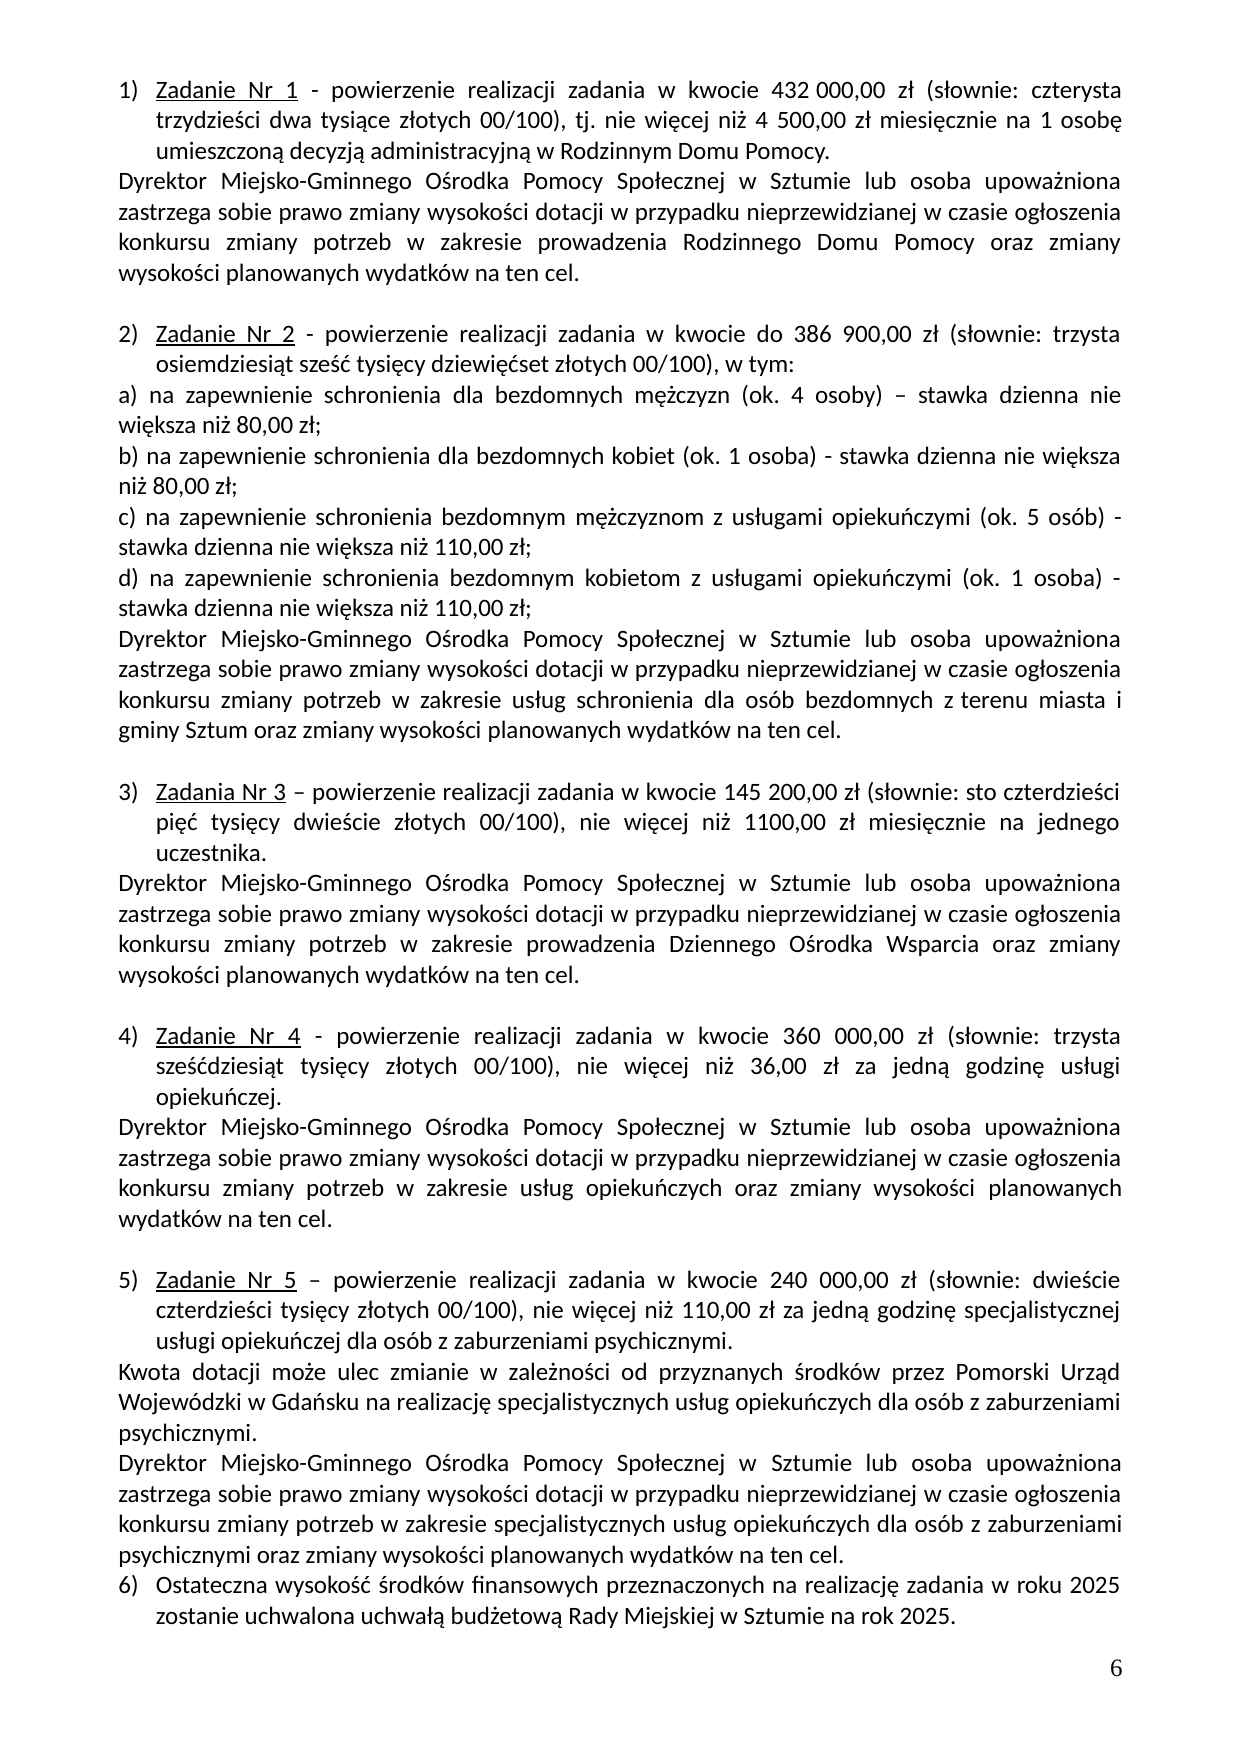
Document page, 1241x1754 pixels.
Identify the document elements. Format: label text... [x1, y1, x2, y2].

list Zadanie Nr 5 – powierzenie realizacji zadania w kwocie 240 000,00 zł (słownie: dwieście czterdzieści tysięcy złotych 00/100), nie więcej niż 110,00 zł za jedną godzinę specjalistycznej usługi opiekuńczej dla osób z zaburzeniami psychicznymi. [118, 1264, 1122, 1356]
text Dyrektor Miejsko-Gminnego Ośrodka Pomocy Społecznej w Sztumie lub osoba upoważniona zastrzega sobie prawo zmiany wysokości dotacji w przypadku nieprzewidzianej w czasie ogłoszenia konkursu zmiany potrzeb w zakresie prowadzenia Rodzinnego Domu Pomocy oraz zmiany wysokości planowanych wydatków na ten cel. [118, 165, 1122, 287]
list Zadanie Nr 1 - powierzenie realizacji zadania w kwocie 432 000,00 zł (słownie: czterysta trzydzieści dwa tysiące złotych 00/100), tj. nie więcej niż 4 500,00 zł miesięcznie na 1 osobę umieszczoną decyzją administracyjną w Rodzinnym Domu Pomocy. [118, 74, 1122, 165]
text Kwota dotacji może ulec zmianie w zależności od przyznanych środków przez Pomorski Urząd Wojewódzki w Gdańsku na realizację specjalistycznych usług opiekuńczych dla osób z zaburzeniami psychicznymi. [118, 1356, 1122, 1447]
text Dyrektor Miejsko-Gminnego Ośrodka Pomocy Społecznej w Sztumie lub osoba upoważniona zastrzega sobie prawo zmiany wysokości dotacji w przypadku nieprzewidzianej w czasie ogłoszenia konkursu zmiany potrzeb w zakresie usług schronienia dla osób bezdomnych z terenu miasta i gminy Sztum oraz zmiany wysokości planowanych wydatków na ten cel. [118, 623, 1122, 745]
text a) na zapewnienie schronienia dla bezdomnych mężczyzn (ok. 4 osoby) – stawka dzienna nie większa niż 80,00 zł; [118, 379, 1122, 440]
list Ostateczna wysokość środków finansowych przeznaczonych na realizację zadania w roku 2025 zostanie uchwalona uchwałą budżetową Rady Miejskiej w Sztumie na rok 2025. [118, 1569, 1122, 1630]
text Dyrektor Miejsko-Gminnego Ośrodka Pomocy Społecznej w Sztumie lub osoba upoważniona zastrzega sobie prawo zmiany wysokości dotacji w przypadku nieprzewidzianej w czasie ogłoszenia konkursu zmiany potrzeb w zakresie usług opiekuńczych oraz zmiany wysokości planowanych wydatków na ten cel. [118, 1111, 1122, 1233]
list Zadania Nr 3 – powierzenie realizacji zadania w kwocie 145 200,00 zł (słownie: sto czterdzieści pięć tysięcy dwieście złotych 00/100), nie więcej niż 1100,00 zł miesięcznie na jednego uczestnika. [118, 776, 1122, 867]
text d) na zapewnienie schronienia bezdomnym kobietom z usługami opiekuńczymi (ok. 1 osoba) - stawka dzienna nie większa niż 110,00 zł; [118, 562, 1122, 623]
text c) na zapewnienie schronienia bezdomnym mężczyznom z usługami opiekuńczymi (ok. 5 osób) - stawka dzienna nie większa niż 110,00 zł; [118, 501, 1122, 562]
text Dyrektor Miejsko-Gminnego Ośrodka Pomocy Społecznej w Sztumie lub osoba upoważniona zastrzega sobie prawo zmiany wysokości dotacji w przypadku nieprzewidzianej w czasie ogłoszenia konkursu zmiany potrzeb w zakresie prowadzenia Dziennego Ośrodka Wsparcia oraz zmiany wysokości planowanych wydatków na ten cel. [118, 867, 1122, 989]
text b) na zapewnienie schronienia dla bezdomnych kobiet (ok. 1 osoba) - stawka dzienna nie większa niż 80,00 zł; [118, 440, 1122, 501]
text Dyrektor Miejsko-Gminnego Ośrodka Pomocy Społecznej w Sztumie lub osoba upoważniona zastrzega sobie prawo zmiany wysokości dotacji w przypadku nieprzewidzianej w czasie ogłoszenia konkursu zmiany potrzeb w zakresie specjalistycznych usług opiekuńczych dla osób z zaburzeniami psychicznymi oraz zmiany wysokości planowanych wydatków na ten cel. [118, 1447, 1122, 1569]
list Zadanie Nr 4 - powierzenie realizacji zadania w kwocie 360 000,00 zł (słownie: trzysta sześćdziesiąt tysięcy złotych 00/100), nie więcej niż 36,00 zł za jedną godzinę usługi opiekuńczej. [118, 1020, 1122, 1111]
list Zadanie Nr 2 - powierzenie realizacji zadania w kwocie do 386 900,00 zł (słownie: trzysta osiemdziesiąt sześć tysięcy dziewięćset złotych 00/100), w tym: [118, 318, 1122, 379]
